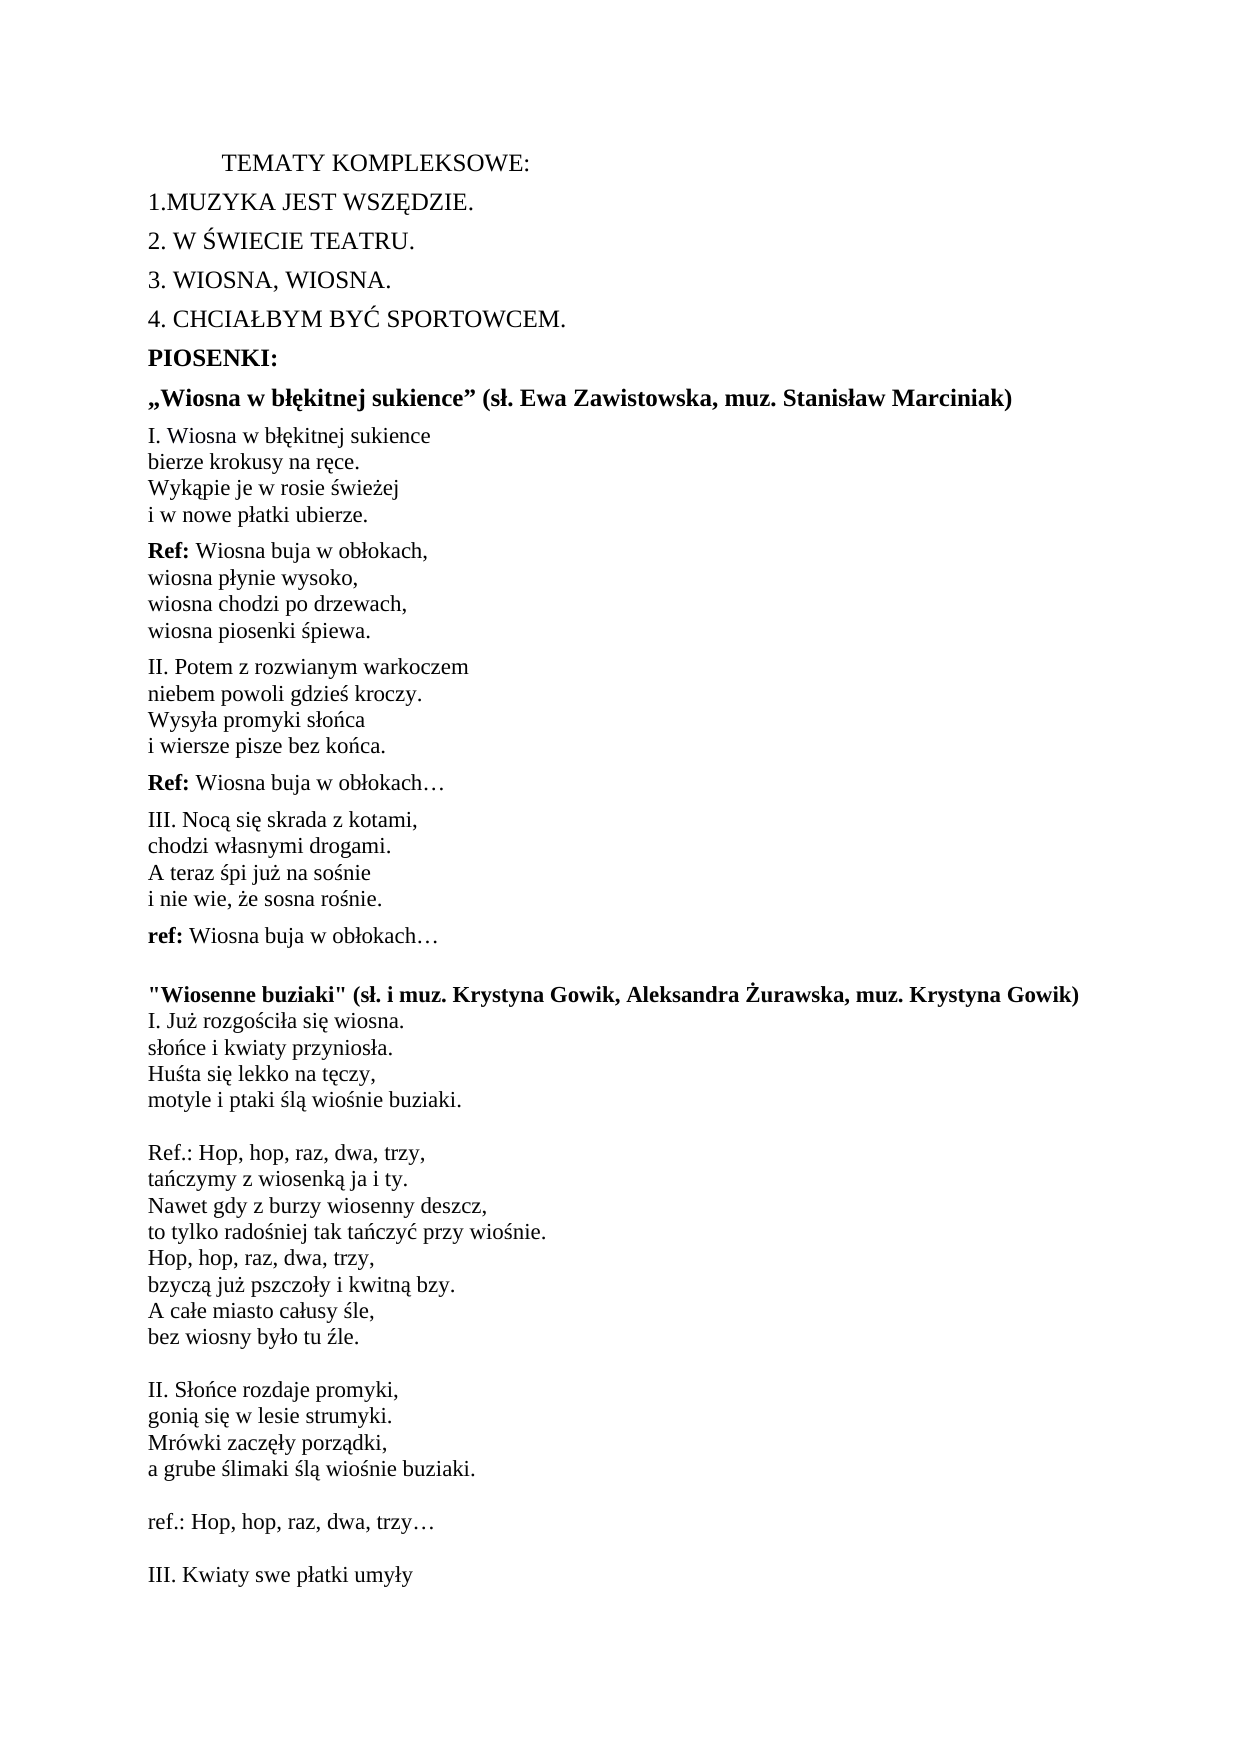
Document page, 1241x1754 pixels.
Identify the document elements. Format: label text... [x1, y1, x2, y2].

text TEMATY KOMPLEKSOWE: [148, 148, 1093, 176]
text Mrówki zaczęły porządki, [148, 1429, 1093, 1455]
text Hop, hop, raz, dwa, trzy, [148, 1244, 1093, 1271]
text II. Słońce rozdaje promyki, [148, 1376, 1093, 1402]
text III. Kwiaty swe płatki umyły [148, 1561, 1093, 1587]
text II. Potem z rozwianym warkoczem niebem powoli gdzieś kroczy. Wysyła promyki słońca i wiersze pisze bez końca. [148, 653, 1093, 759]
text ref.: Hop, hop, raz, dwa, trzy… [148, 1508, 1093, 1534]
text ref: Wiosna buja w obłokach… [148, 922, 1093, 948]
text tańczymy z wiosenką ja i ty. [148, 1165, 1093, 1192]
text I. Już rozgościła się wiosna. [148, 1007, 1093, 1033]
text słońce i kwiaty przyniosła. [148, 1033, 1093, 1060]
text motyle i ptaki ślą wiośnie buziaki. [148, 1086, 1093, 1113]
text 3. WIOSNA, WIOSNA. [148, 265, 1093, 294]
text Huśta się lekko na tęczy, [148, 1060, 1093, 1086]
text Ref: Wiosna buja w obłokach… [148, 769, 1093, 796]
text bez wiosny było tu źle. [148, 1323, 1093, 1350]
text PIOSENKI: [148, 343, 1093, 372]
text Ref: Wiosna buja w obłokach, wiosna płynie wysoko, wiosna chodzi po drzewach, wiosna piosenki śpiewa. [148, 538, 1093, 643]
text gonią się w lesie strumyki. [148, 1402, 1093, 1429]
text „Wiosna w błękitnej sukience” (sł. Ewa Zawistowska, muz. Stanisław Marciniak) [148, 383, 1093, 411]
text A całe miasto całusy śle, [148, 1297, 1093, 1323]
text to tylko radośniej tak tańczyć przy wiośnie. [148, 1218, 1093, 1244]
text 4. CHCIAŁBYM BYĆ SPORTOWCEM. [148, 304, 1093, 333]
text I. Wiosna w błękitnej sukience bierze krokusy na ręce. Wykąpie je w rosie świeżej i w nowe płatki ubierze. [148, 422, 1093, 527]
text bzyczą już pszczoły i kwitną bzy. [148, 1271, 1093, 1297]
text Ref.: Hop, hop, raz, dwa, trzy, [148, 1139, 1093, 1165]
text III. Nocą się skrada z kotami, chodzi własnymi drogami. A teraz śpi już na sośnie i nie wie, że sosna rośnie. [148, 806, 1093, 911]
text 2. W ŚWIECIE TEATRU. [148, 226, 1093, 255]
text a grube ślimaki ślą wiośnie buziaki. [148, 1455, 1093, 1482]
text Nawet gdy z burzy wiosenny deszcz, [148, 1192, 1093, 1218]
text "Wiosenne buziaki" (sł. i muz. Krystyna Gowik, Aleksandra Żurawska, muz. Krystyna Gowik) [148, 981, 1093, 1007]
text 1.MUZYKA JEST WSZĘDZIE. [148, 187, 1093, 216]
